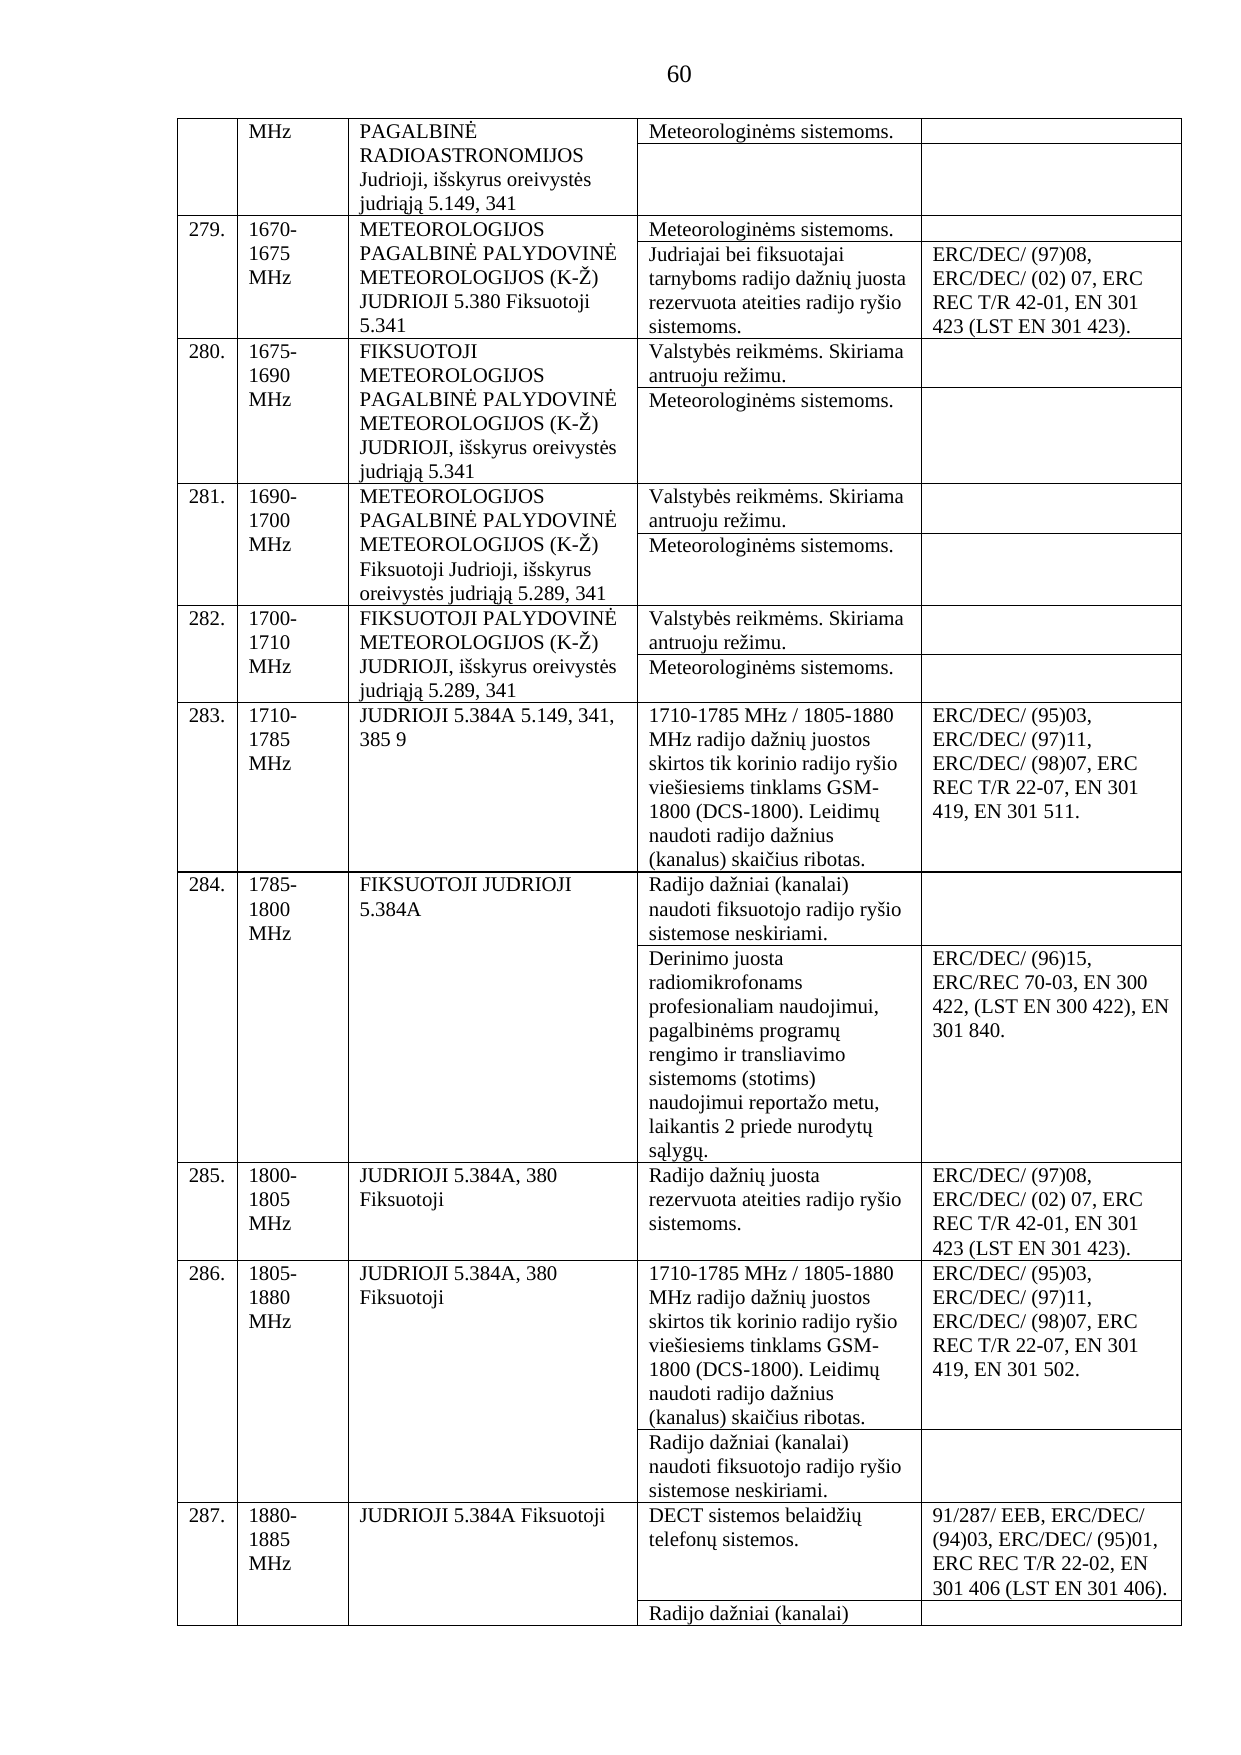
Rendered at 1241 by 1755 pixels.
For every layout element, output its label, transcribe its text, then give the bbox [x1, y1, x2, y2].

table_cell JUDRIOJI 5.384A Fiksuotoji [349, 1503, 637, 1624]
table_cell 287. [178, 1503, 237, 1624]
table_cell Valstybės reikmėms. Skiriama antruoju režimu. [638, 484, 921, 532]
table_cell 283. [178, 703, 237, 871]
table_cell [922, 873, 1181, 944]
table_cell MHz [238, 119, 348, 215]
table_cell [922, 1601, 1181, 1624]
table_cell 286. [178, 1261, 237, 1502]
table_cell FIKSUOTOJI PALYDOVINĖ METEOROLOGIJOS (K-Ž) JUDRIOJI, išskyrus oreivystės judriąją 5.289, 341 [349, 606, 637, 702]
table_cell [178, 119, 237, 215]
table_cell 91/287/ EEB, ERC/DEC/ (94)03, ERC/DEC/ (95)01, ERC REC T/R 22-02, EN 301 406 (LST EN 301 406). [922, 1503, 1181, 1599]
table_cell ERC/DEC/ (96)15, ERC/REC 70-03, EN 300 422, (LST EN 300 422), EN 301 840. [922, 946, 1181, 1162]
table_cell [922, 119, 1181, 143]
table_cell METEOROLOGIJOS PAGALBINĖ PALYDOVINĖ METEOROLOGIJOS (K-Ž) Fiksuotoji Judrioji, išskyrus oreivystės judriąją 5.289, 341 [349, 484, 637, 604]
table_cell 1675-1690 MHz [238, 339, 348, 483]
table_cell 1800-1805 MHz [238, 1163, 348, 1259]
table_cell ERC/DEC/ (95)03, ERC/DEC/ (97)11, ERC/DEC/ (98)07, ERC REC T/R 22-07, EN 301 419, EN 301 511. [922, 703, 1181, 871]
table_cell [922, 339, 1181, 387]
table_cell 1805-1880 MHz [238, 1261, 348, 1502]
table_cell Valstybės reikmėms. Skiriama antruoju režimu. [638, 339, 921, 387]
table_cell [922, 484, 1181, 532]
table_cell 282. [178, 606, 237, 702]
table_cell Radijo dažnių juosta rezervuota ateities radijo ryšio sistemoms. [638, 1163, 921, 1259]
table_cell DECT sistemos belaidžių telefonų sistemos. [638, 1503, 921, 1599]
table_cell FIKSUOTOJI METEOROLOGIJOS PAGALBINĖ PALYDOVINĖ METEOROLOGIJOS (K-Ž) JUDRIOJI, išskyrus oreivystės judriąją 5.341 [349, 339, 637, 483]
table_cell Radijo dažniai (kanalai) [638, 1601, 921, 1624]
table_cell PAGALBINĖ RADIOASTRONOMIJOS Judrioji, išskyrus oreivystės judriąją 5.149, 341 [349, 119, 637, 215]
table_cell Radijo dažniai (kanalai) naudoti fiksuotojo radijo ryšio sistemose neskiriami. [638, 1430, 921, 1502]
table_cell 1785-1800 MHz [238, 873, 348, 1162]
table_cell Meteorologinėms sistemoms. [638, 119, 921, 143]
table_cell JUDRIOJI 5.384A, 380 Fiksuotoji [349, 1261, 637, 1502]
table_cell 1700-1710 MHz [238, 606, 348, 702]
table_cell 280. [178, 339, 237, 483]
table_cell Meteorologinėms sistemoms. [638, 534, 921, 604]
table_cell 281. [178, 484, 237, 604]
table_cell Valstybės reikmėms. Skiriama antruoju režimu. [638, 606, 921, 654]
table_cell 1690-1700 MHz [238, 484, 348, 604]
table_cell JUDRIOJI 5.384A, 380 Fiksuotoji [349, 1163, 637, 1259]
table_cell JUDRIOJI 5.384A 5.149, 341, 385 9 [349, 703, 637, 871]
table_cell [922, 655, 1181, 702]
table_cell Radijo dažniai (kanalai) naudoti fiksuotojo radijo ryšio sistemose neskiriami. [638, 873, 921, 944]
table_cell ERC/DEC/ (97)08, ERC/DEC/ (02) 07, ERC REC T/R 42-01, EN 301 423 (LST EN 301 423). [922, 242, 1181, 338]
table_cell 1670-1675 MHz [238, 216, 348, 338]
table_cell 1710-1785 MHz / 1805-1880 MHz radijo dažnių juostos skirtos tik korinio radijo ryšio viešiesiems tinklams GSM-1800 (DCS-1800). Leidimų naudoti radijo dažnius (kanalus) skaičius ribotas. [638, 1261, 921, 1429]
table_cell METEOROLOGIJOS PAGALBINĖ PALYDOVINĖ METEOROLOGIJOS (K-Ž) JUDRIOJI 5.380 Fiksuotoji 5.341 [349, 216, 637, 338]
table_cell [638, 144, 921, 215]
table_cell Meteorologinėms sistemoms. [638, 388, 921, 483]
table_cell Meteorologinėms sistemoms. [638, 655, 921, 702]
table_cell [922, 534, 1181, 604]
table_cell [922, 1430, 1181, 1502]
table_cell 1710-1785 MHz / 1805-1880 MHz radijo dažnių juostos skirtos tik korinio radijo ryšio viešiesiems tinklams GSM-1800 (DCS-1800). Leidimų naudoti radijo dažnius (kanalus) skaičius ribotas. [638, 703, 921, 871]
table_cell Meteorologinėms sistemoms. [638, 216, 921, 241]
table_cell Derinimo juosta radiomikrofonams profesionaliam naudojimui, pagalbinėms programų rengimo ir transliavimo sistemoms (stotims) naudojimui reportažo metu, laikantis 2 priede nurodytų sąlygų. [638, 946, 921, 1162]
table_cell 285. [178, 1163, 237, 1259]
table_cell FIKSUOTOJI JUDRIOJI 5.384A [349, 873, 637, 1162]
table_cell 1710-1785 MHz [238, 703, 348, 871]
table_cell [922, 388, 1181, 483]
table_cell [922, 606, 1181, 654]
table_cell [922, 144, 1181, 215]
table_cell ERC/DEC/ (95)03, ERC/DEC/ (97)11, ERC/DEC/ (98)07, ERC REC T/R 22-07, EN 301 419, EN 301 502. [922, 1261, 1181, 1429]
table_cell Judriajai bei fiksuotajai tarnyboms radijo dažnių juosta rezervuota ateities radijo ryšio sistemoms. [638, 242, 921, 338]
table_cell 279. [178, 216, 237, 338]
table_cell ERC/DEC/ (97)08, ERC/DEC/ (02) 07, ERC REC T/R 42-01, EN 301 423 (LST EN 301 423). [922, 1163, 1181, 1259]
table_cell 1880-1885 MHz [238, 1503, 348, 1624]
table_cell 284. [178, 873, 237, 1162]
table_cell [922, 216, 1181, 241]
